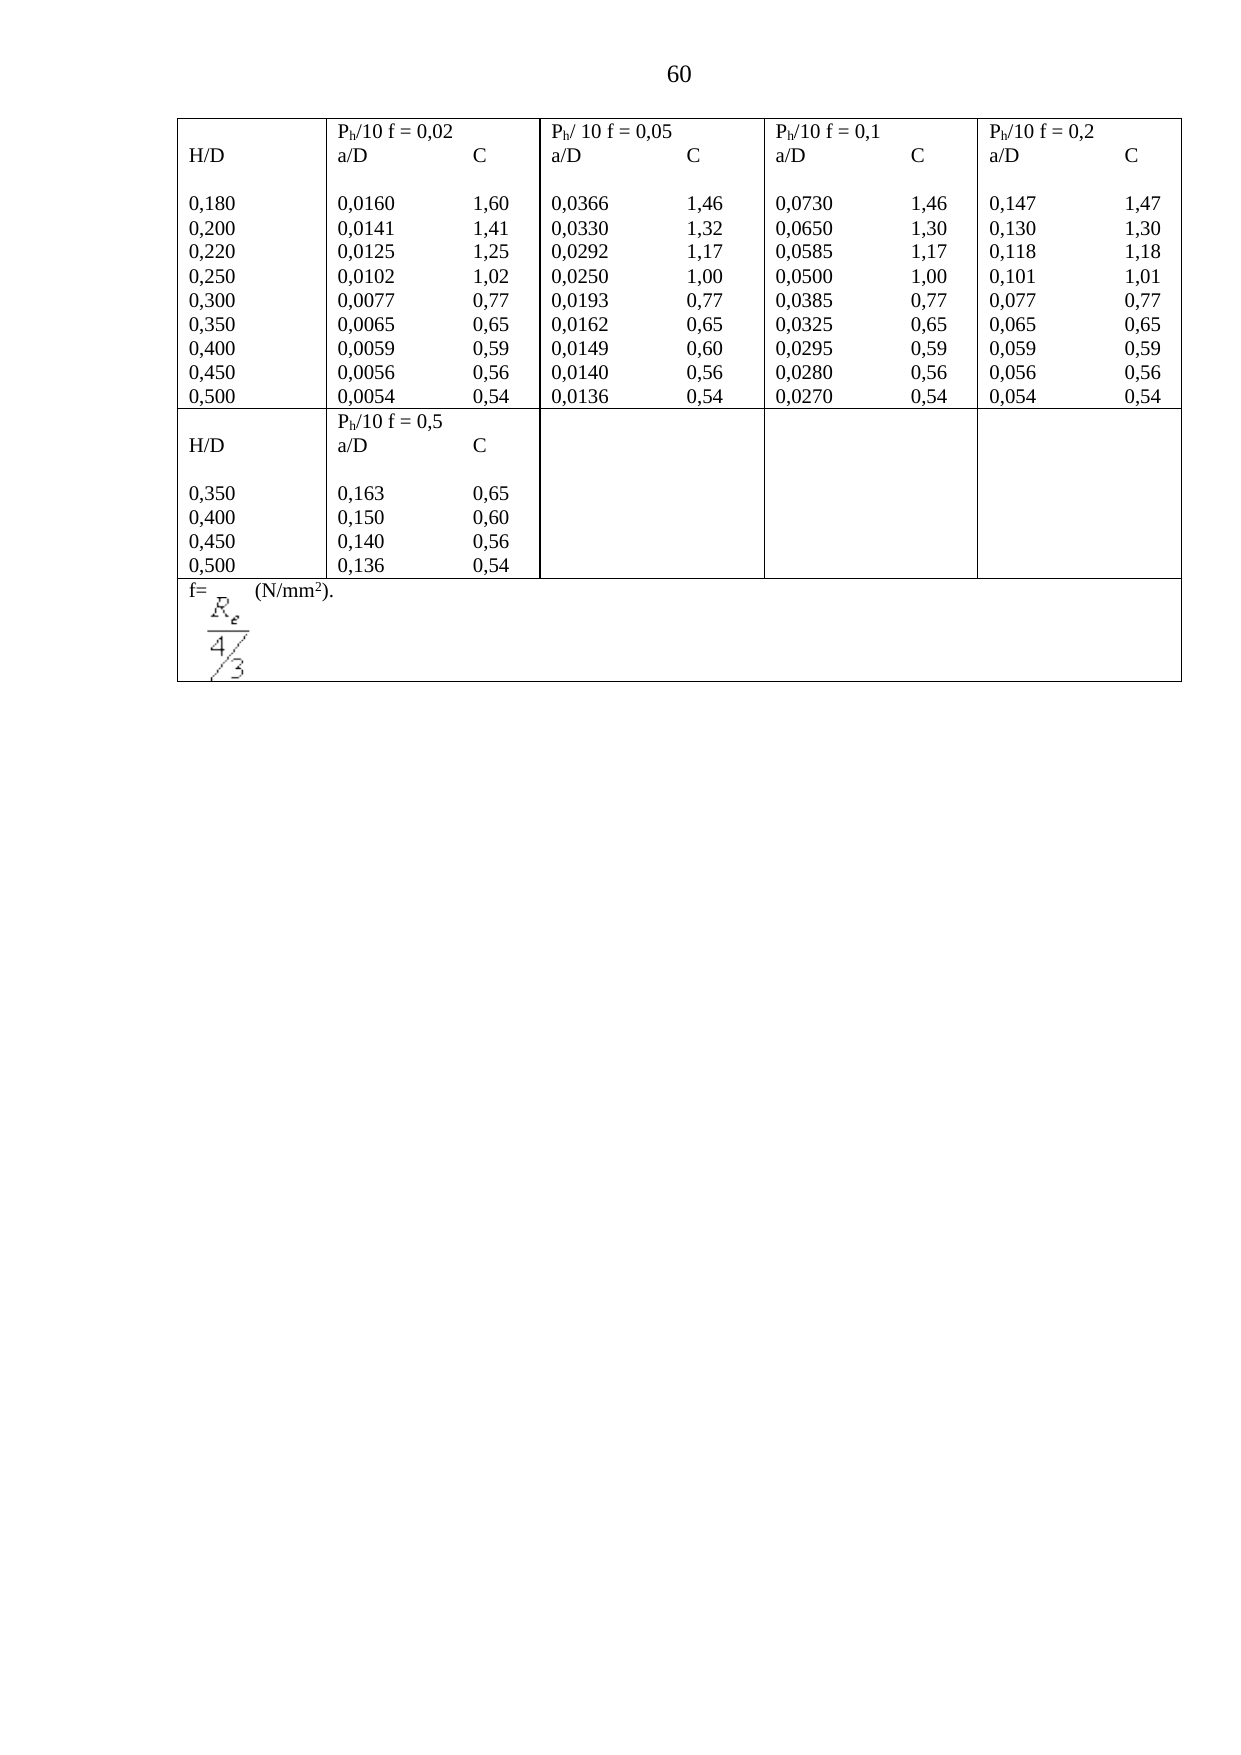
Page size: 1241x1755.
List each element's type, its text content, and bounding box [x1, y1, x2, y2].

table_cell [541, 409, 764, 577]
table_cell H/D 0,180 0,200 0,220 0,250 0,300 0,350 0,400 0,450 0,500 [178, 119, 326, 408]
table_cell Ph/10 f = 0,2 a/D C 0,147 1,47 0,130 1,30 0,118 1,18 0,101 1,01 0,077 0,77 0,065 0,65 0,059 0,59 0,056 0,56 0,054 0,54 [978, 119, 1181, 408]
table_cell Ph/10 f = 0,5 a/D C 0,163 0,65 0,150 0,60 0,140 0,56 0,136 0,54 [327, 409, 539, 577]
table_cell f= (N/mm2). [178, 579, 1181, 681]
table_cell [978, 409, 1181, 577]
table_cell Ph/10 f = 0,1 a/D C 0,0730 1,46 0,0650 1,30 0,0585 1,17 0,0500 1,00 0,0385 0,77 0,0325 0,65 0,0295 0,59 0,0280 0,56 0,0270 0,54 [765, 119, 977, 408]
table_cell Ph/10 f = 0,02 a/D C 0,0160 1,60 0,0141 1,41 0,0125 1,25 0,0102 1,02 0,0077 0,77 0,0065 0,65 0,0059 0,59 0,0056 0,56 0,0054 0,54 [327, 119, 539, 408]
table_cell Ph/ 10 f = 0,05 a/D C 0,0366 1,46 0,0330 1,32 0,0292 1,17 0,0250 1,00 0,0193 0,77 0,0162 0,65 0,0149 0,60 0,0140 0,56 0,0136 0,54 [541, 119, 764, 408]
table_cell H/D 0,350 0,400 0,450 0,500 [178, 409, 326, 577]
table_cell [765, 409, 977, 577]
